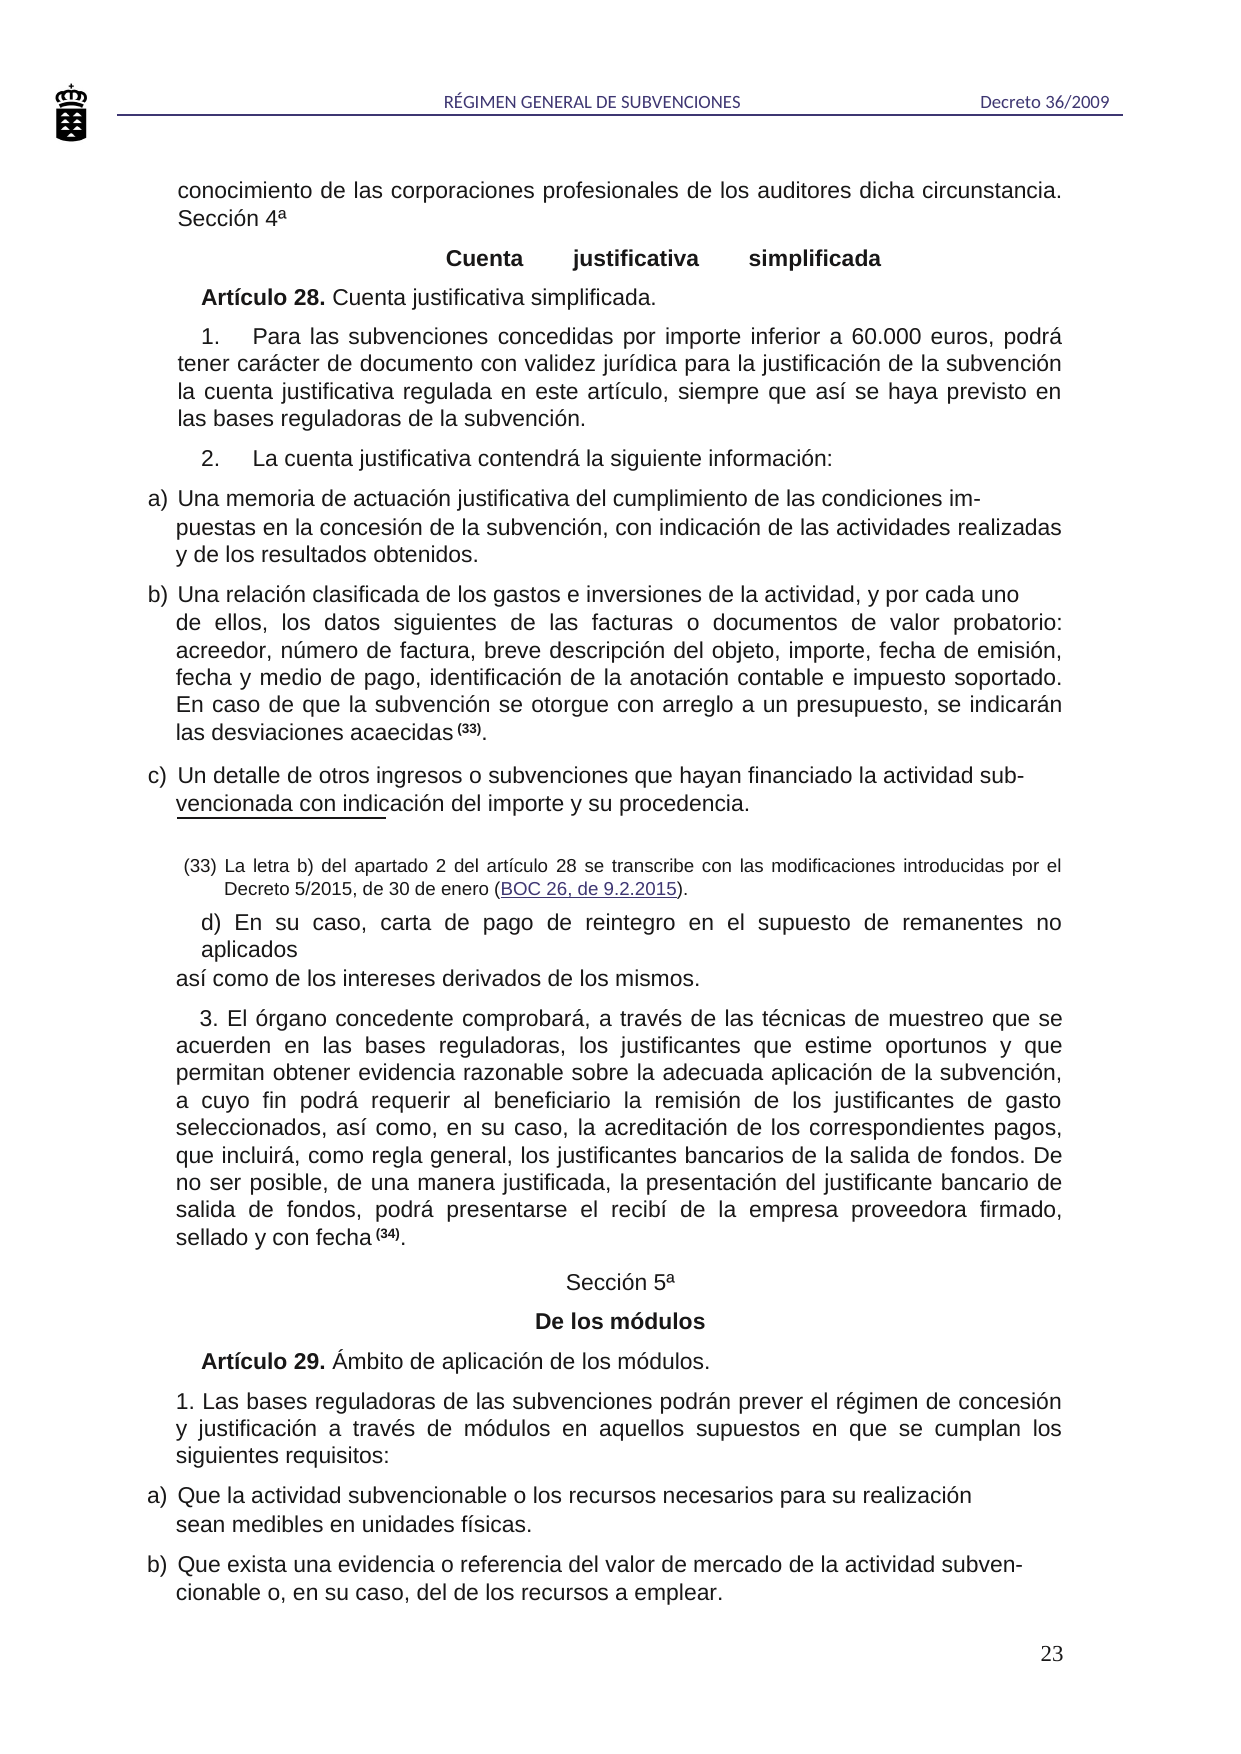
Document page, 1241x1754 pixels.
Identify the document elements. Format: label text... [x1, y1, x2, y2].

list Una memoria de actuación justificativa del cumplimiento de las condiciones im- [148, 485, 1063, 512]
subtitle De los módulos [177, 1308, 1063, 1334]
text 3. El órgano concedente comprobará, a través de las técnicas de muestreo que se acuerden en las bases reguladoras, los justificantes que estime oportunos y que permitan obtener evidencia razonable sobre la adecuada aplicación de la subvención, a cuyo fin podrá requerir al beneficiario la remisión de los justificantes de gasto seleccionados, así como, en su caso, la acreditación de los correspondientes pagos, que incluirá, como regla general, los justificantes bancarios de la salida de fondos. De no ser posible, de una manera justificada, la presentación del justificante bancario de salida de fondos, podrá presentarse el recibí de la empresa proveedora firmado, sellado y con fecha (34). [176, 1004, 1063, 1250]
list Que la actividad subvencionable o los recursos necesarios para su realización [147, 1482, 1063, 1509]
text 1. Las bases reguladoras de las subvenciones podrán prever el régimen de concesión y justificación a través de módulos en aquellos supuestos en que se cumplan los siguientes requisitos: [176, 1388, 1063, 1469]
text puestas en la concesión de la subvención, con indicación de las actividades realizadas y de los resultados obtenidos. [176, 513, 1063, 567]
list conocimiento de las corporaciones profesionales de los auditores dicha circunstancia. Sección 4ª [177, 177, 1063, 231]
text (33) La letra b) del apartado 2 del artículo 28 se transcribe con las modificaciones introducidas por el Decreto 5/2015, de 30 de enero (BOC 26, de 9.2.2015). [176, 855, 1063, 899]
list Para las subvenciones concedidas por importe inferior a 60.000 euros, podrá tener carácter de documento con validez jurídica para la justificación de la subvención la cuenta justificativa regulada en este artículo, siempre que así se haya previsto en las bases reguladoras de la subvención. [177, 323, 1063, 431]
text vencionada con indicación del importe y su procedencia. [176, 790, 1063, 816]
text de ellos, los datos siguientes de las facturas o documentos de valor probatorio: acreedor, número de factura, breve descripción del objeto, importe, fecha de emisión, fecha y medio de pago, identificación de la anotación contable e impuesto soportado. En caso de que la subvención se otorgue con arreglo a un presupuesto, se indicarán las desviaciones acaecidas (33). [176, 609, 1063, 745]
text cionable o, en su caso, del de los recursos a emplear. [176, 1579, 1063, 1605]
text Cuenta justificativa simplificada Artículo 28. Cuenta justificativa simplificada. [201, 244, 881, 310]
text d) En su caso, carta de pago de reintegro en el supuesto de remanentes no aplicados [201, 909, 1063, 963]
list Una relación clasificada de los gastos e inversiones de la actividad, y por cada uno [148, 581, 1063, 607]
text así como de los intereses derivados de los mismos. [176, 964, 1063, 991]
text sean medibles en unidades físicas. [176, 1511, 1063, 1537]
text Artículo 29. Ámbito de aplicación de los módulos. [201, 1348, 1063, 1374]
list Un detalle de otros ingresos o subvenciones que hayan financiado la actividad sub- [148, 762, 1063, 788]
list Que exista una evidencia o referencia del valor de mercado de la actividad subven- [147, 1551, 1063, 1577]
text Sección 5ª [177, 1268, 1063, 1295]
list La cuenta justificativa contendrá la siguiente información: [177, 445, 1063, 472]
